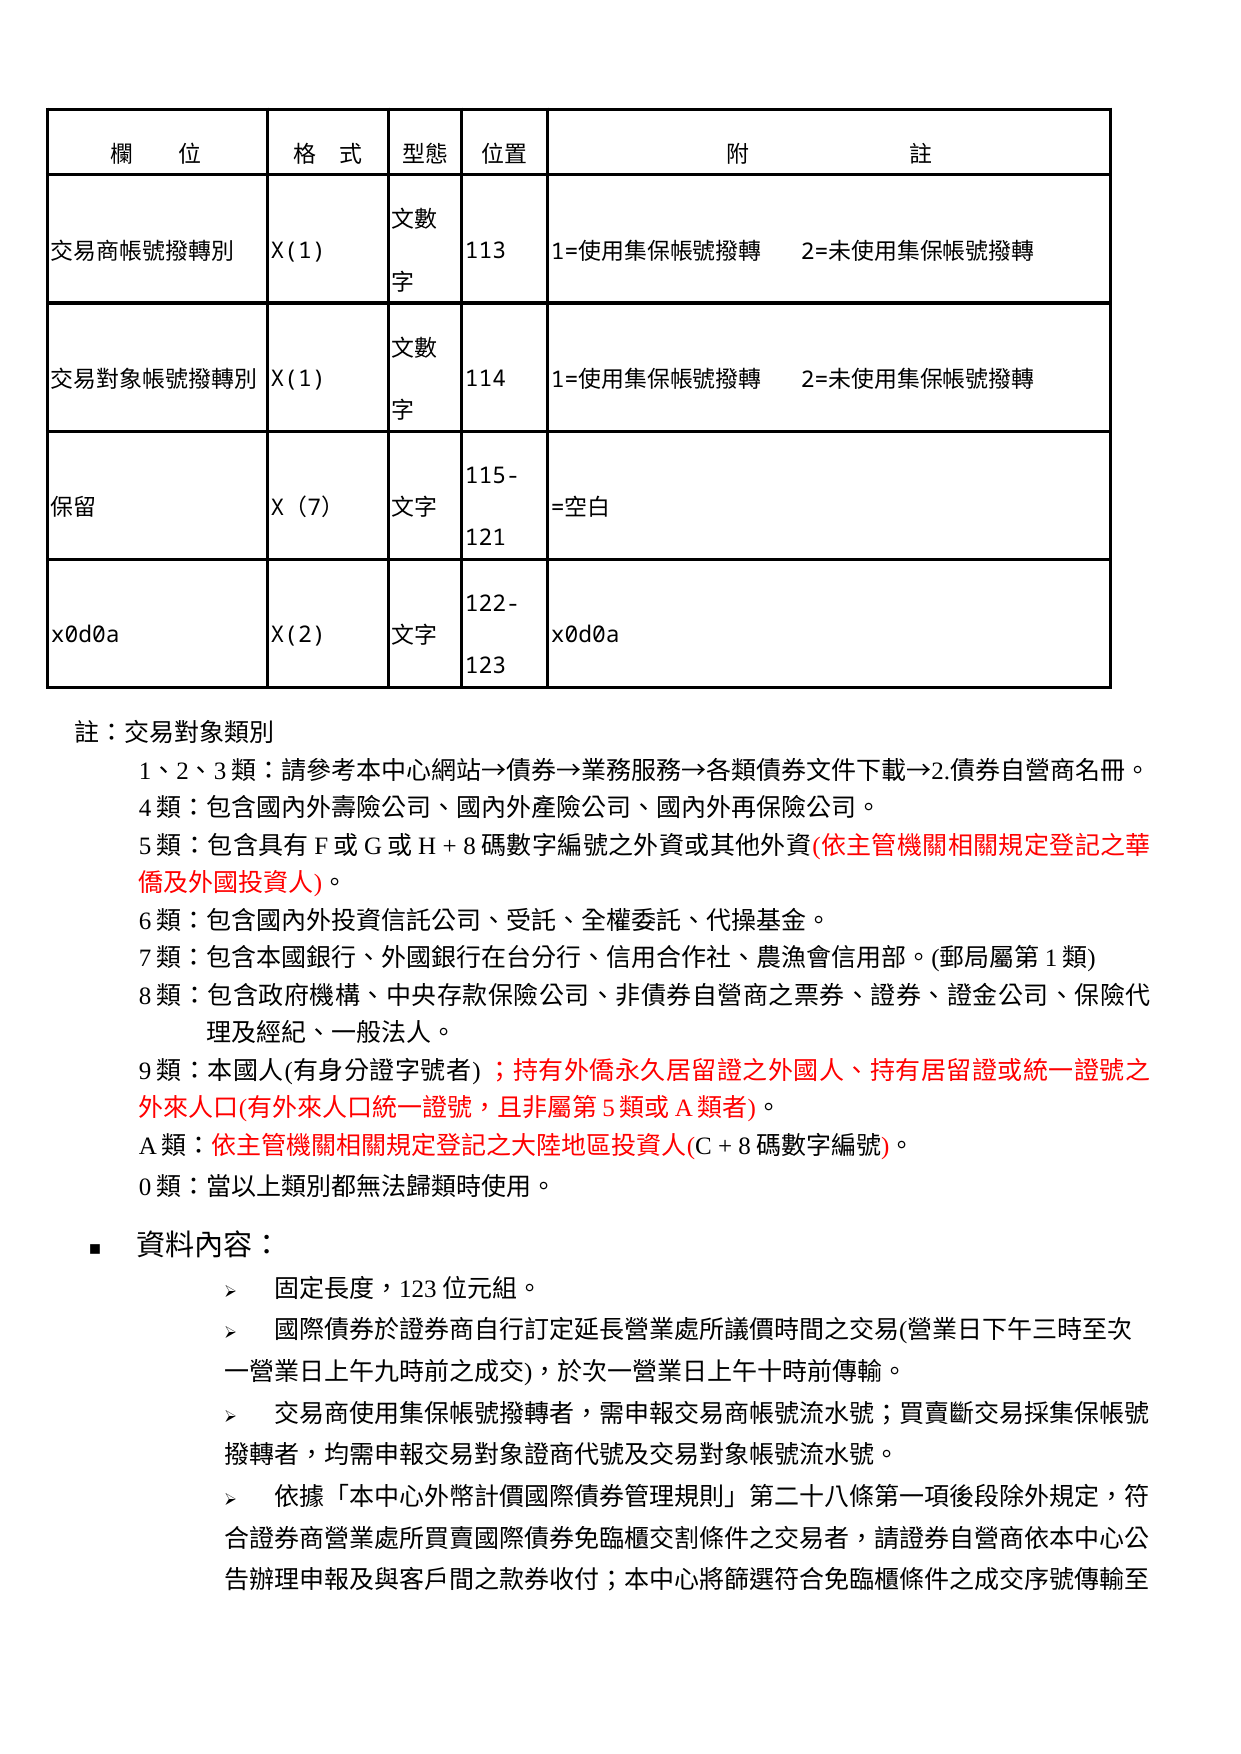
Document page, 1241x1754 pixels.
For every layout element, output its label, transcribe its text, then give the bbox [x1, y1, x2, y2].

text 0類：當以上類別都無法歸類時使用。 [139, 1162, 1152, 1203]
text 4類：包含國內外壽險公司、國內外產險公司、國內外再保險公司。 [139, 787, 1152, 824]
list 交易商使用集保帳號撥轉者，需申報交易商帳號流水號；買賣斷交易採集保帳號撥轉者，均需申報交易對象證商代號及交易對象帳號流水號。 [224, 1389, 1152, 1472]
table_cell x0d0a [49, 561, 266, 686]
table_cell X(2) [269, 561, 387, 686]
table_header 位置 [463, 111, 546, 173]
text 註：交易對象類別 [74, 708, 1152, 749]
table_cell 文字 [390, 561, 460, 686]
text 5類：包含具有F或G或H + 8碼數字編號之外資或其他外資(依主管機關相關規定登記之華僑及外國投資人)。 [139, 824, 1152, 899]
table_cell 保留 [49, 433, 266, 558]
table_cell 122-123 [463, 561, 546, 686]
text 1、2、3類：請參考本中心網站→債券→業務服務→各類債券文件下載→2.債券自營商名冊。 [139, 749, 1152, 787]
table_cell 1=使用集保帳號撥轉 2=未使用集保帳號撥轉 [549, 305, 1109, 429]
list 國際債券於證券商自行訂定延長營業處所議價時間之交易(營業日下午三時至次一營業日上午九時前之成交)，於次一營業日上午十時前傳輸。 [224, 1306, 1152, 1389]
table_cell 文數字 [390, 176, 460, 301]
table_cell =空白 [549, 433, 1109, 558]
table_cell 交易對象帳號撥轉別 [49, 305, 266, 429]
table_header 格 式 [269, 111, 387, 173]
table_header 附 註 [549, 111, 1109, 173]
text 7類：包含本國銀行、外國銀行在台分行、信用合作社、農漁會信用部。(郵局屬第1類) [139, 937, 1152, 974]
table_cell 交易商帳號撥轉別 [49, 176, 266, 301]
table_header 欄 位 [49, 111, 266, 173]
table_cell 115-121 [463, 433, 546, 558]
text 6類：包含國內外投資信託公司、受託、全權委託、代操基金。 [139, 899, 1152, 937]
list 固定長度，123 位元組。 [224, 1264, 1152, 1306]
table_cell X(1) [269, 176, 387, 301]
text 8類：包含政府機構、中央存款保險公司、非債券自營商之票券、證券、證金公司、保險代理及經紀、一般法人。 [139, 974, 1152, 1049]
table_cell x0d0a [549, 561, 1109, 686]
table_header 型態 [390, 111, 460, 173]
list 資料內容： [89, 1222, 1152, 1264]
text 9類：本國人(有身分證字號者) ；持有外僑永久居留證之外國人、持有居留證或統一證號之外來人口(有外來人口統一證號，且非屬第5類或A類者)。 [139, 1049, 1152, 1124]
table_cell 113 [463, 176, 546, 301]
table_cell 1=使用集保帳號撥轉 2=未使用集保帳號撥轉 [549, 176, 1109, 301]
table_cell 文數字 [390, 305, 460, 429]
text A類：依主管機關相關規定登記之大陸地區投資人(C + 8碼數字編號)。 [139, 1124, 1152, 1162]
list 依據「本中心外幣計價國際債券管理規則」第二十八條第一項後段除外規定，符合證券商營業處所買賣國際債券免臨櫃交割條件之交易者，請證券自營商依本中心公告辦理申報及與客戶間之款券收付；本中心將篩選符合免臨櫃條件之成交序號傳輸至 [224, 1472, 1152, 1597]
table_cell X(1) [269, 305, 387, 429]
table_cell 114 [463, 305, 546, 429]
table_cell 文字 [390, 433, 460, 558]
table_cell X（7） [269, 433, 387, 558]
